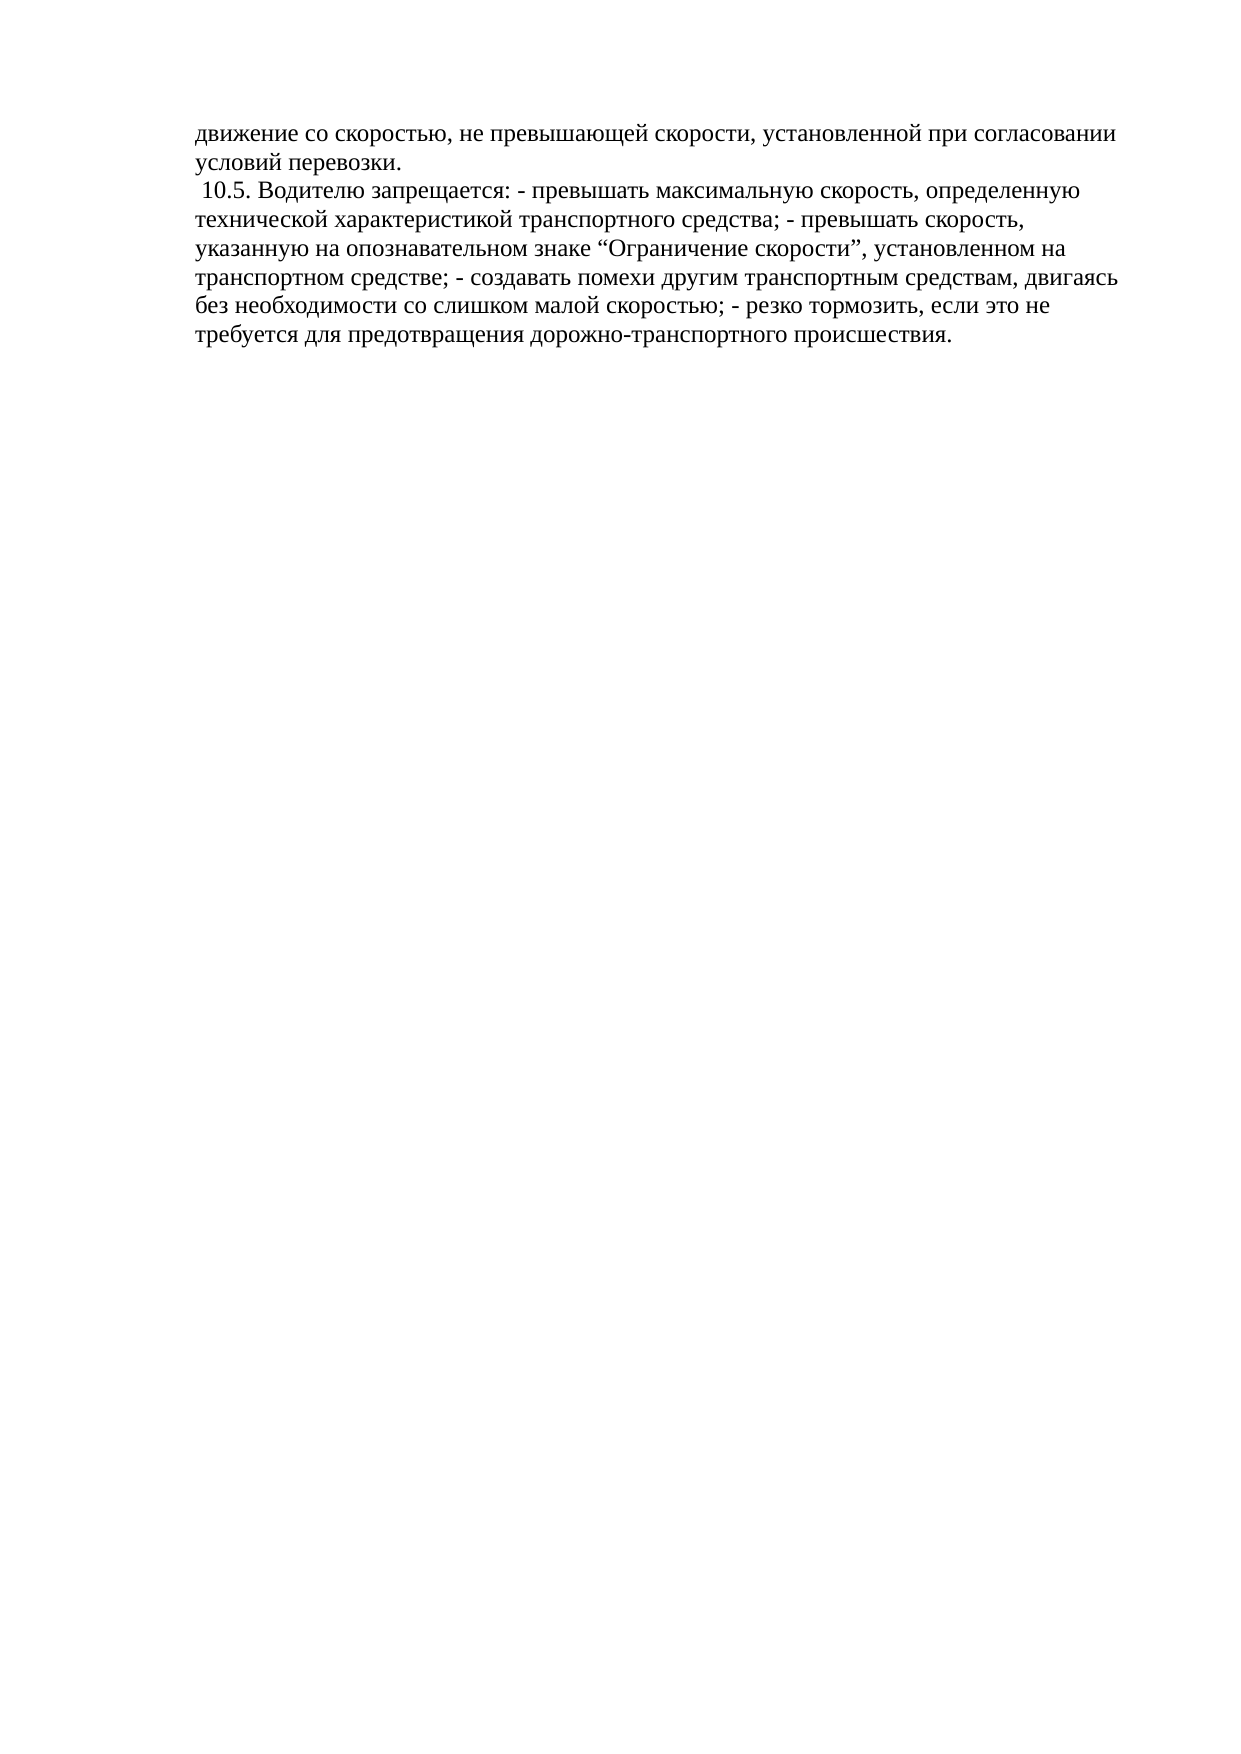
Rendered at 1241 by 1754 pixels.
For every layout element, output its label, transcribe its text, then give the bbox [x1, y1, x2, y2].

list движение со скоростью, не превышающей скорости, установленной при согласовании условий перевозки. [195, 118, 1122, 176]
list 10.5. Водителю запрещается: - превышать максимальную скорость, определенную технической характеристикой транспортного средства; - превышать скорость, указанную на опознавательном знаке “Ограничение скорости”, установленном на транспортном средстве; - создавать помехи другим транспортным средствам, двигаясь без необходимости со слишком малой скоростью; - резко тормозить, если это не требуется для предотвращения дорожно-транспортного происшествия. [195, 176, 1122, 348]
